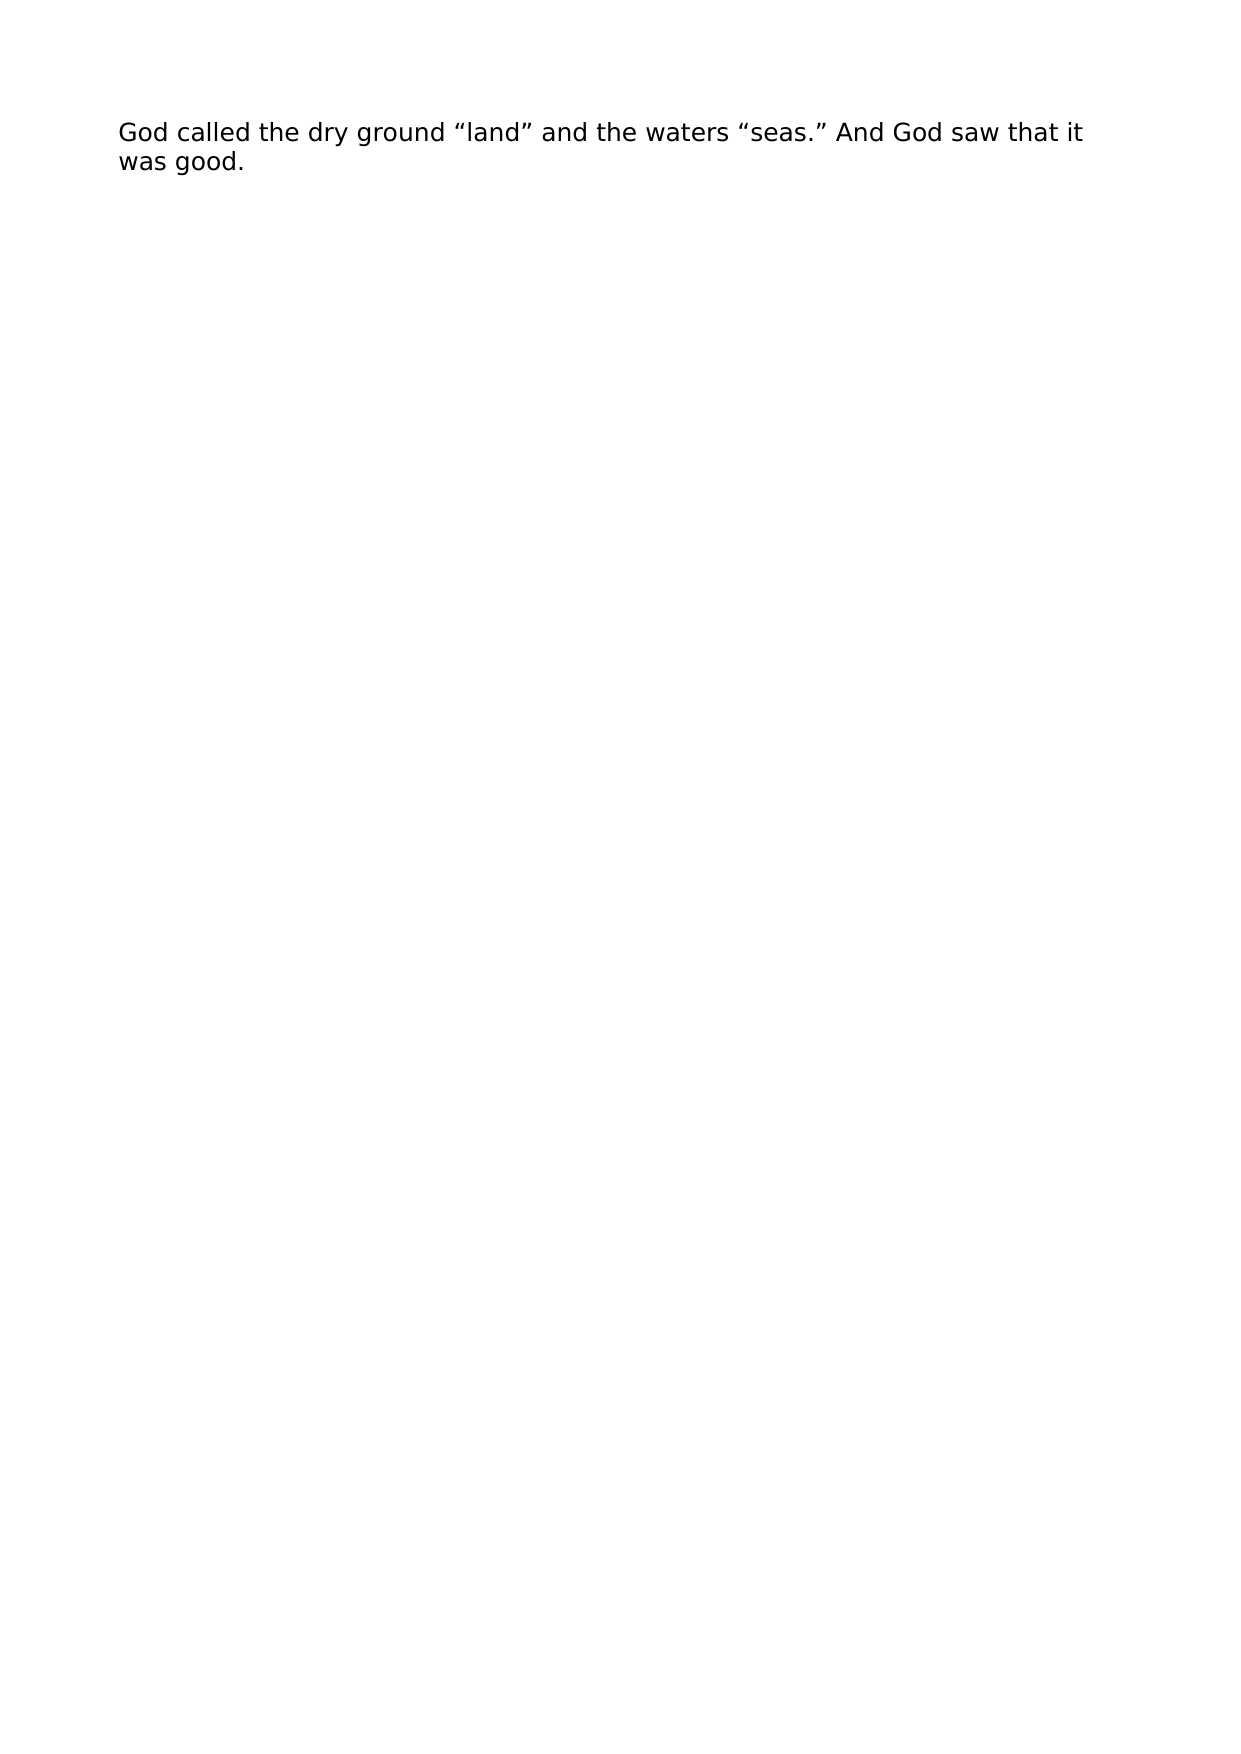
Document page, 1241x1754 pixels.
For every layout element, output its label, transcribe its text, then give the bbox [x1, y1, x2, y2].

text God called the dry ground “land” and the waters “seas.” And God saw that it was good. [118, 118, 1122, 176]
